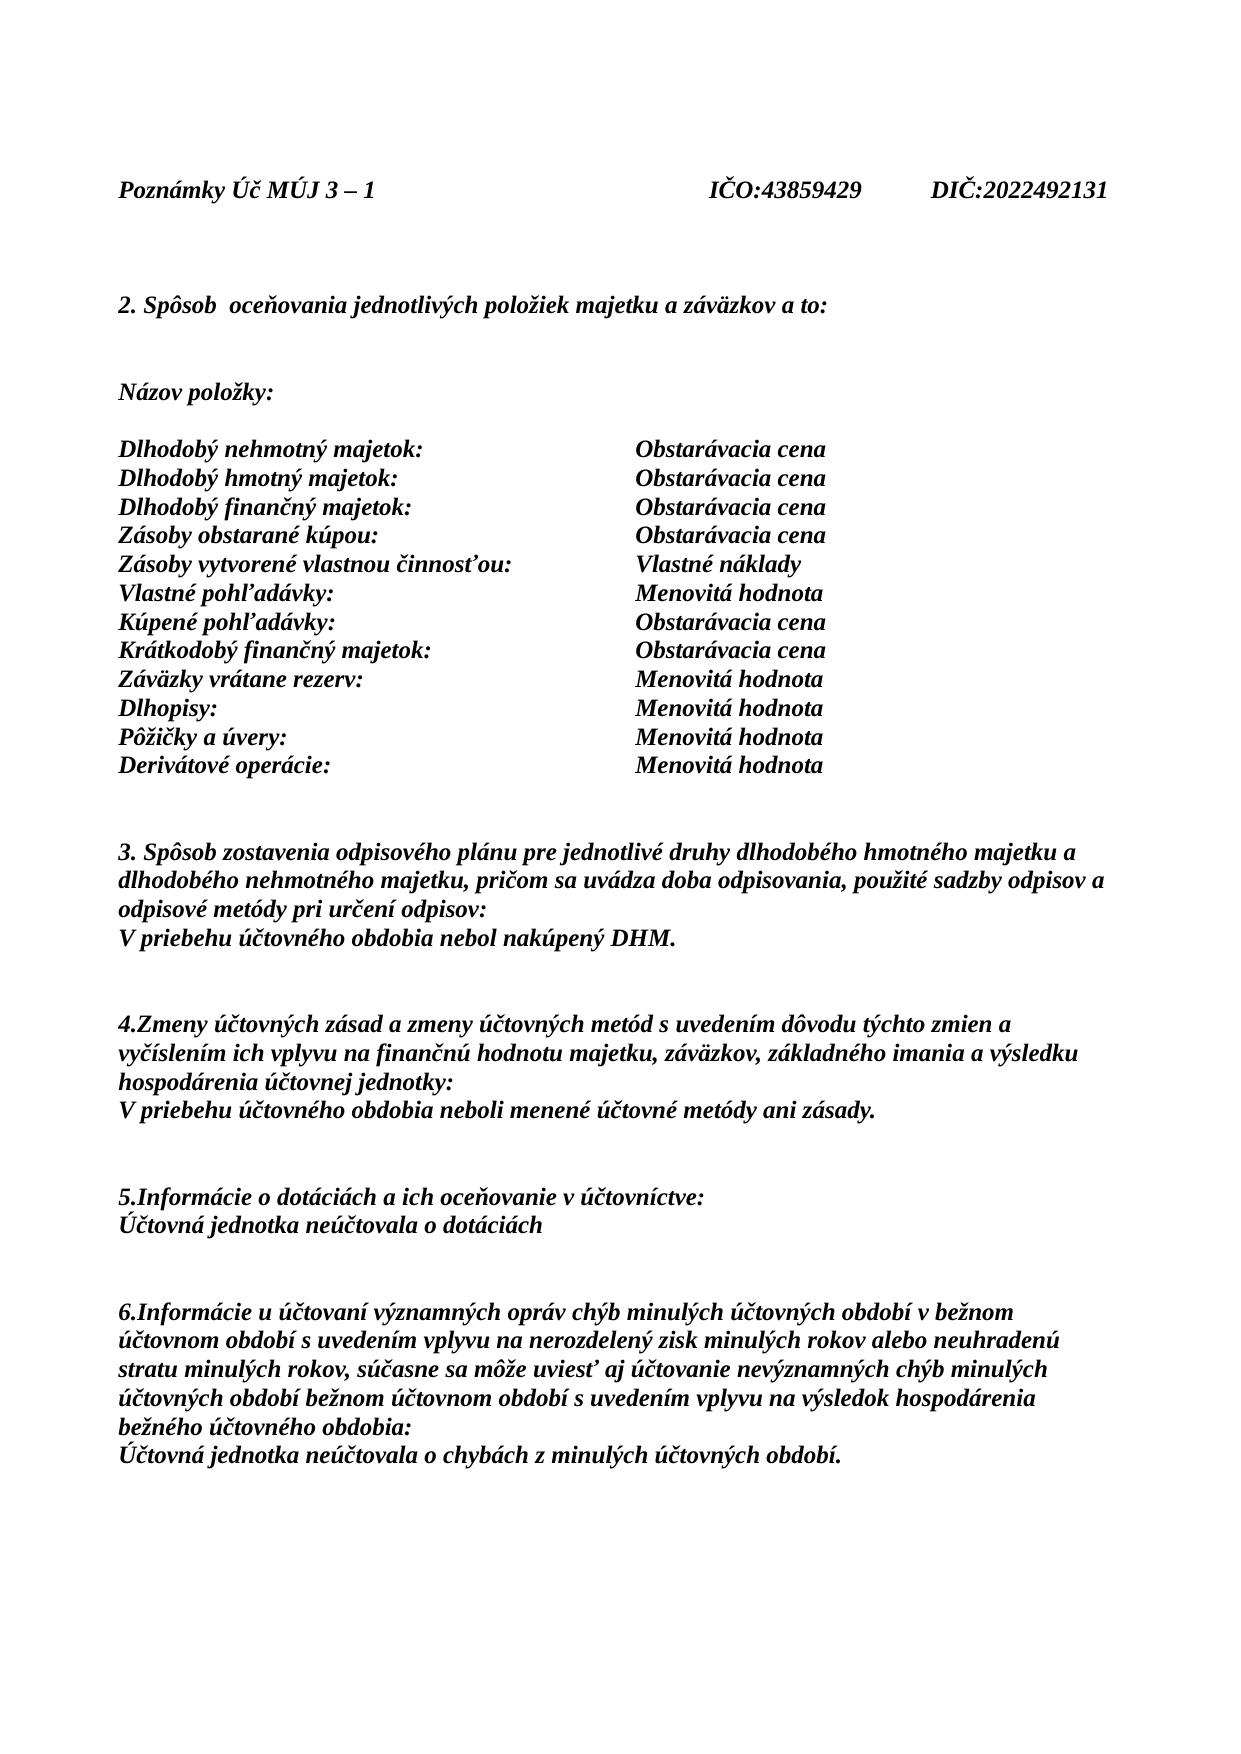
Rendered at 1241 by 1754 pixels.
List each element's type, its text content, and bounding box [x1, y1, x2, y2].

text Kúpené pohľadávky: Obstarávacia cena [118, 607, 1122, 636]
text Účtovná jednotka neúčtovala o dotáciách [118, 1211, 1122, 1239]
text Dlhodobý nehmotný majetok: Obstarávacia cena [118, 434, 1122, 463]
text Zásoby vytvorené vlastnou činnosťou: Vlastné náklady [118, 549, 1122, 578]
text Derivátové operácie: Menovitá hodnota [118, 751, 1122, 779]
text Vlastné pohľadávky: Menovitá hodnota [118, 578, 1122, 607]
text Poznámky Úč MÚJ 3 – 1 IČO:43859429 DIČ:2022492131 [118, 176, 1122, 204]
text V priebehu účtovného obdobia neboli menené účtovné metódy ani zásady. [118, 1096, 1122, 1124]
text 5.Informácie o dotáciách a ich oceňovanie v účtovníctve: [118, 1182, 1122, 1211]
text Dlhopisy: Menovitá hodnota [118, 693, 1122, 722]
text Účtovná jednotka neúčtovala o chybách z minulých účtovných období. [118, 1441, 1122, 1469]
text Dlhodobý hmotný majetok: Obstarávacia cena [118, 463, 1122, 492]
text V priebehu účtovného obdobia nebol nakúpený DHM. [118, 923, 1122, 952]
text Pôžičky a úvery: Menovitá hodnota [118, 722, 1122, 751]
text Záväzky vrátane rezerv: Menovitá hodnota [118, 664, 1122, 693]
text Dlhodobý finančný majetok: Obstarávacia cena [118, 492, 1122, 521]
text Krátkodobý finančný majetok: Obstarávacia cena [118, 636, 1122, 664]
text Zásoby obstarané kúpou: Obstarávacia cena [118, 521, 1122, 549]
text 6.Informácie u účtovaní významných opráv chýb minulých účtovných období v bežnom účtovnom období s uvedením vplyvu na nerozdelený zisk minulých rokov alebo neuhradenú stratu minulých rokov, súčasne sa môže uviesť aj účtovanie nevýznamných chýb minulých účtovných období bežnom účtovnom období s uvedením vplyvu na výsledok hospodárenia bežného účtovného obdobia: [118, 1297, 1122, 1441]
text 4.Zmeny účtovných zásad a zmeny účtovných metód s uvedením dôvodu týchto zmien a vyčíslením ich vplyvu na finančnú hodnotu majetku, záväzkov, základného imania a výsledku hospodárenia účtovnej jednotky: [118, 1009, 1122, 1096]
text 3. Spôsob zostavenia odpisového plánu pre jednotlivé druhy dlhodobého hmotného majetku a dlhodobého nehmotného majetku, pričom sa uvádza doba odpisovania, použité sadzby odpisov a odpisové metódy pri určení odpisov: [118, 837, 1122, 923]
text Názov položky: [118, 377, 1122, 406]
text 2. Spôsob oceňovania jednotlivých položiek majetku a záväzkov a to: [118, 291, 1122, 319]
